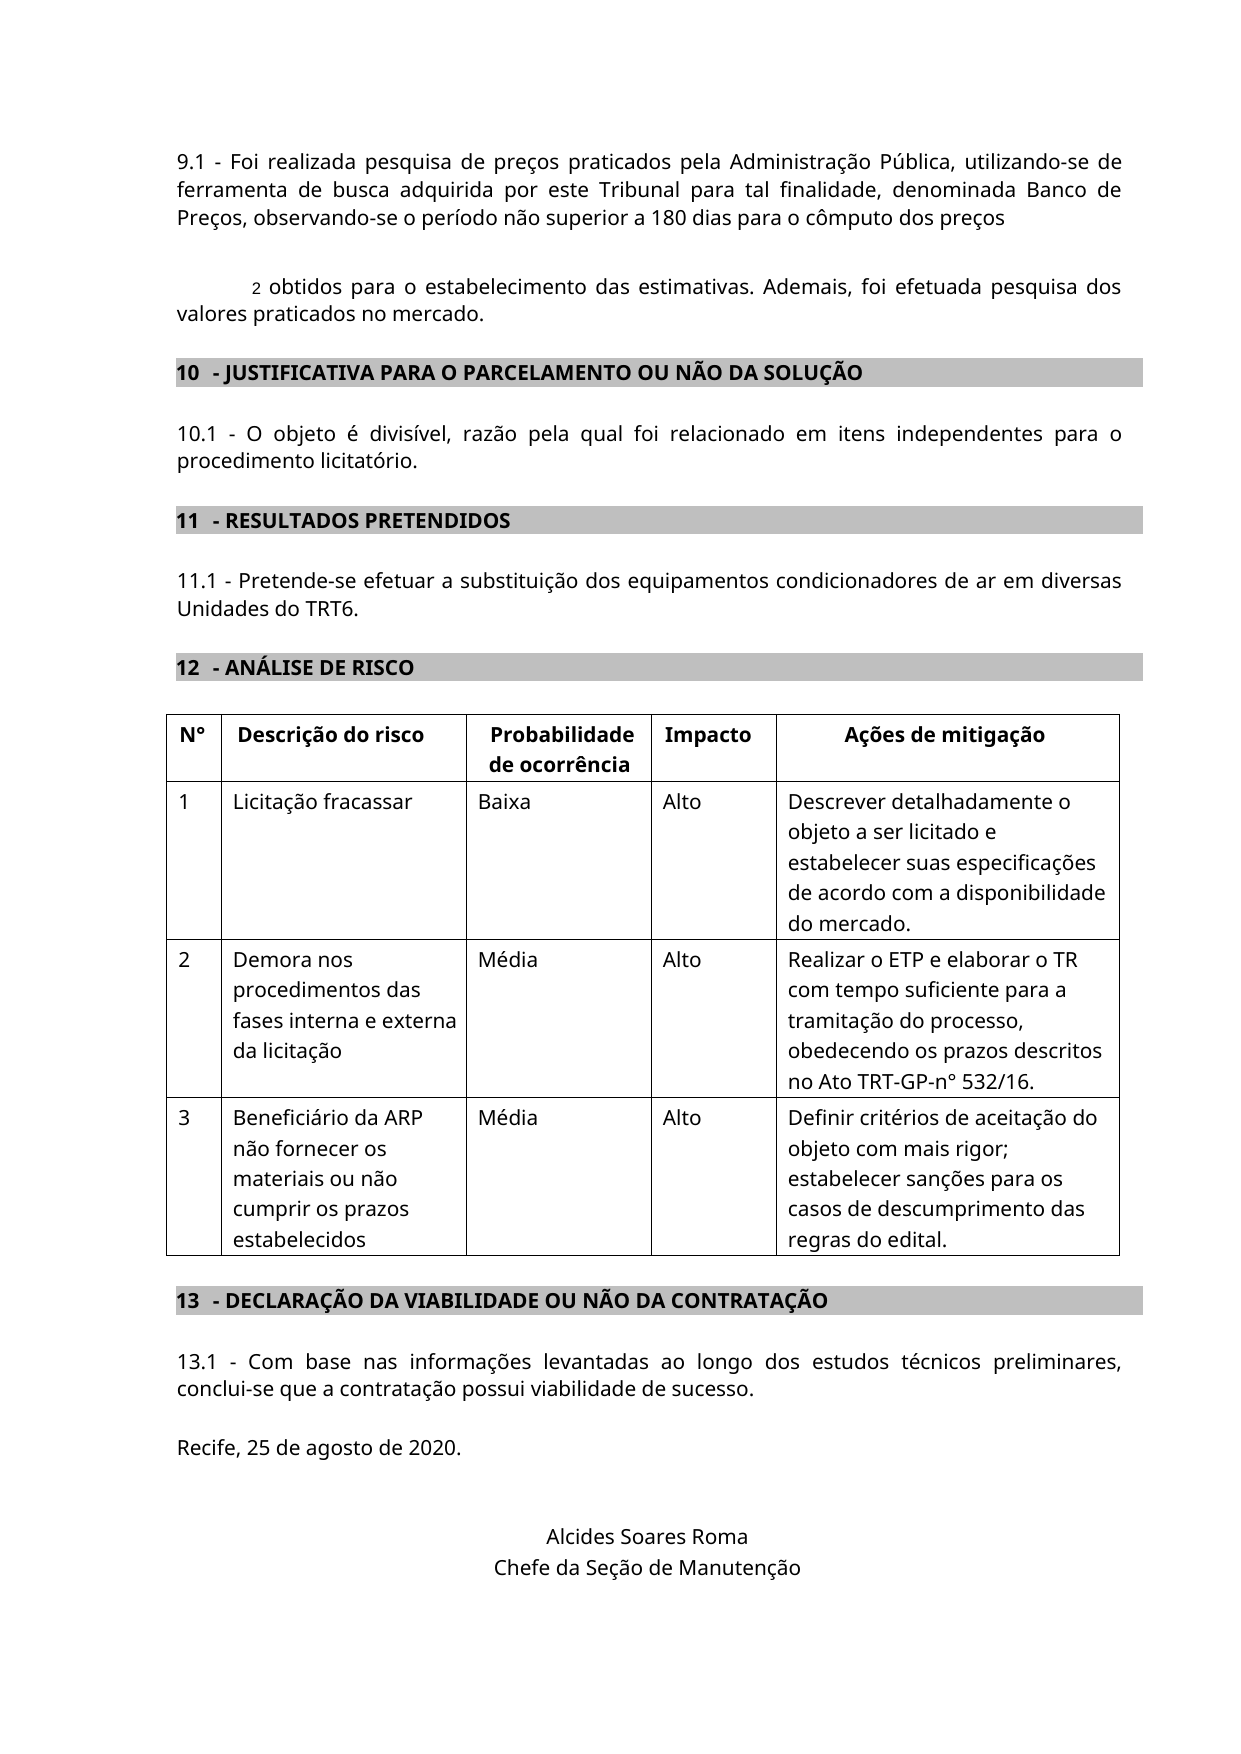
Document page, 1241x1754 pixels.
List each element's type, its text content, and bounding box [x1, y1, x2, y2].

table_cell Baixa [467, 782, 651, 939]
table_cell Alto [652, 940, 776, 1097]
table_cell 1 [167, 782, 221, 939]
table_cell Média [467, 1098, 651, 1255]
table_cell Realizar o ETP e elaborar o TR com tempo suficiente para a tramitação do processo, obedecendo os prazos descritos no Ato TRT-GP-n° 532/16. [777, 940, 1119, 1097]
text 10.1 - O objeto é divisível, razão pela qual foi relacionado em itens independentes para o procedimento licitatório. [177, 419, 1123, 475]
text 2 obtidos para o estabelecimento das estimativas. Ademais, foi efetuada pesquisa dos valores praticados no mercado. [177, 272, 1123, 328]
subtitle - ANÁLISE DE RISCO [176, 653, 1143, 681]
table_cell 2 [167, 940, 221, 1097]
table_cell Média [467, 940, 651, 1097]
text Alcides Soares Roma [177, 1522, 1123, 1551]
subtitle - DECLARAÇÃO DA VIABILIDADE OU NÃO DA CONTRATAÇÃO [176, 1286, 1143, 1315]
text 13.1 - Com base nas informações levantadas ao longo dos estudos técnicos preliminares, conclui-se que a contratação possui viabilidade de sucesso. [177, 1347, 1123, 1403]
table_cell Definir critérios de aceitação do objeto com mais rigor; estabelecer sanções para os casos de descumprimento das regras do edital. [777, 1098, 1119, 1255]
subtitle - RESULTADOS PRETENDIDOS [176, 506, 1143, 534]
table_cell Alto [652, 1098, 776, 1255]
table_header Probabilidade de ocorrência [467, 715, 651, 781]
table_cell Licitação fracassar [222, 782, 466, 939]
table_cell Demora nos procedimentos das fases interna e externa da licitação [222, 940, 466, 1097]
table_cell 3 [167, 1098, 221, 1255]
table_header N° [167, 715, 221, 781]
subtitle - JUSTIFICATIVA PARA O PARCELAMENTO OU NÃO DA SOLUÇÃO [176, 358, 1143, 387]
text Recife, 25 de agosto de 2020. [177, 1434, 1123, 1461]
table_cell Alto [652, 782, 776, 939]
table_header Impacto [652, 715, 776, 781]
table_header Ações de mitigação [777, 715, 1119, 781]
text 9.1 - Foi realizada pesquisa de preços praticados pela Administração Pública, utilizando-se de ferramenta de busca adquirida por este Tribunal para tal finalidade, denominada Banco de Preços, observando-se o período não superior a 180 dias para o cômputo dos preços [177, 147, 1123, 231]
table_cell Beneficiário da ARP não fornecer os materiais ou não cumprir os prazos estabelecidos [222, 1098, 466, 1255]
table_header Descrição do risco [222, 715, 466, 781]
text 11.1 - Pretende-se efetuar a substituição dos equipamentos condicionadores de ar em diversas Unidades do TRT6. [177, 567, 1123, 622]
table_cell Descrever detalhadamente o objeto a ser licitado e estabelecer suas especificações de acordo com a disponibilidade do mercado. [777, 782, 1119, 939]
text Chefe da Seção de Manutenção [177, 1553, 1123, 1581]
